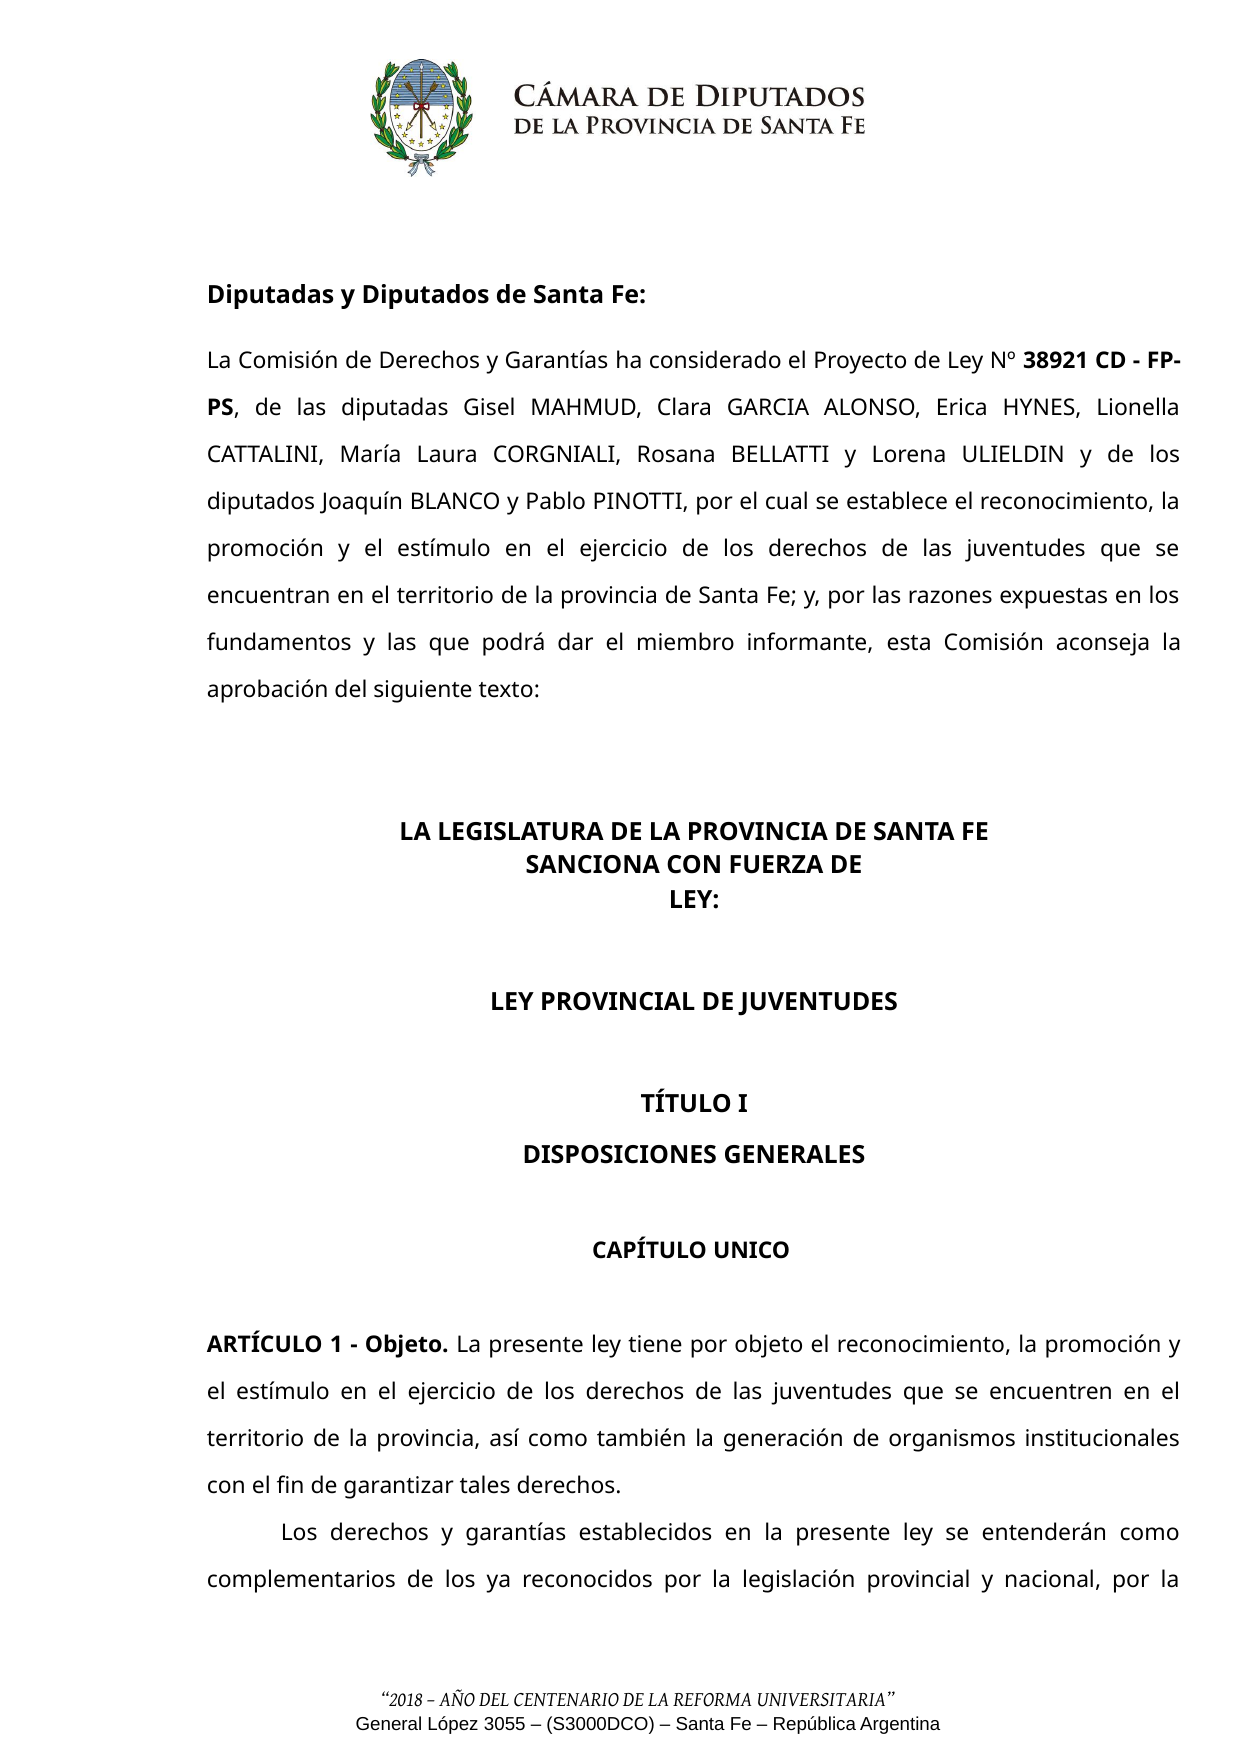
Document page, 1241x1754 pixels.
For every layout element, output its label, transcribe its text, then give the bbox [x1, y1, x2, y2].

text CAPÍTULO UNICO [207, 1234, 1181, 1266]
text DISPOSICIONES GENERALES [207, 1137, 1181, 1171]
text SANCIONA CON FUERZA DE [207, 847, 1181, 881]
text Diputadas y Diputados de Santa Fe: [207, 276, 1181, 310]
text Los derechos y garantías establecidos en la presente ley se entenderán como complementarios de los ya reconocidos por la legislación provincial y nacional, por la [207, 1516, 1181, 1594]
text La Comisión de Derechos y Garantías ha considerado el Proyecto de Ley Nº 38921 CD - FP-PS, de las diputadas Gisel MAHMUD, Clara GARCIA ALONSO, Erica HYNES, Lionella CATTALINI, María Laura CORGNIALI, Rosana BELLATTI y Lorena ULIELDIN y de los diputados Joaquín BLANCO y Pablo PINOTTI, por el cual se establece el reconocimiento, la promoción y el estímulo en el ejercicio de los derechos de las juventudes que se encuentran en el territorio de la provincia de Santa Fe; y, por las razones expuestas en los fundamentos y las que podrá dar el miembro informante, esta Comisión aconseja la aprobación del siguiente texto: [207, 344, 1181, 704]
text LEY: [207, 881, 1181, 915]
picture [370, 59, 865, 181]
text TÍTULO I [207, 1086, 1181, 1119]
text ARTÍCULO 1 - Objeto. La presente ley tiene por objeto el reconocimiento, la promoción y el estímulo en el ejercicio de los derechos de las juventudes que se encuentren en el territorio de la provincia, así como también la generación de organismos institucionales con el fin de garantizar tales derechos. [207, 1328, 1181, 1500]
text LEY PROVINCIAL DE JUVENTUDES [207, 983, 1181, 1017]
text LA LEGISLATURA DE LA PROVINCIA DE SANTA FE [207, 813, 1181, 847]
